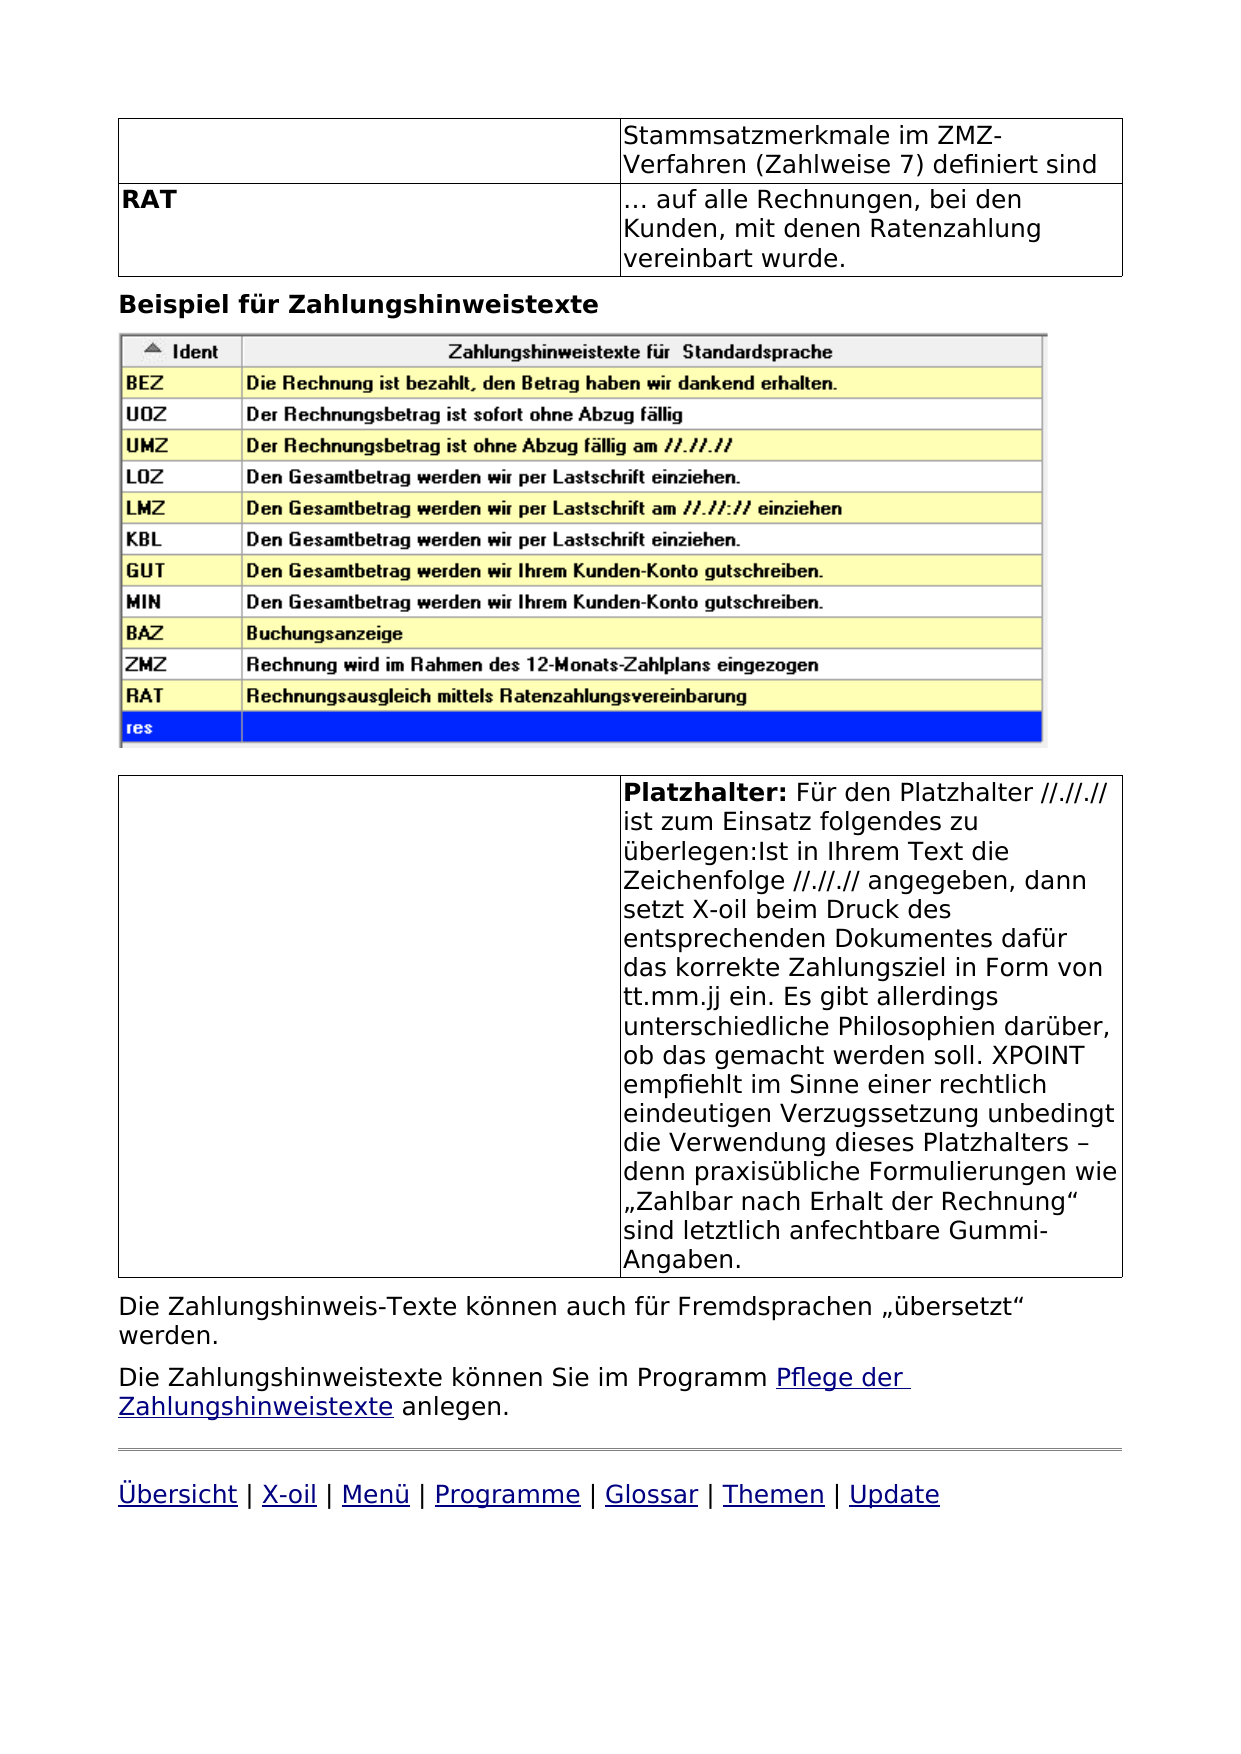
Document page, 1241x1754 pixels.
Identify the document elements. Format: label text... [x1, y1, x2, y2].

table_header [119, 776, 620, 1277]
text Die Zahlungshinweis-Texte können auch für Fremdsprachen „übersetzt“ werden. [118, 1292, 1122, 1350]
table_cell RAT [119, 184, 620, 276]
table_header Platzhalter: Für den Platzhalter //.//.// ist zum Einsatz folgendes zu überlegen:Ist in Ihrem Text die Zeichenfolge //.//.// angegeben, dann setzt X-oil beim Druck des entsprechenden Dokumentes dafür das korrekte Zahlungsziel in Form von tt.mm.jj ein. Es gibt allerdings unterschiedliche Philosophien darüber, ob das gemacht werden soll. XPOINT empfiehlt im Sinne einer rechtlich eindeutigen Verzugssetzung unbedingt die Verwendung dieses Platzhalters – denn praxisübliche Formulierungen wie „Zahlbar nach Erhalt der Rechnung“ sind letztlich anfechtbare Gummi-Angaben. [621, 776, 1122, 1277]
text Die Zahlungshinweistexte können Sie im Programm Pflege der Zahlungshinweistexte anlegen. [118, 1363, 1122, 1421]
table_cell Stammsatzmerkmale im ZMZ-Verfahren (Zahlweise 7) definiert sind [621, 119, 1122, 182]
text Beispiel für Zahlungshinweistexte [118, 291, 1122, 320]
text Übersicht | X-oil | Menü | Programme | Glossar | Themen | Update [118, 1480, 1122, 1509]
table_cell … auf alle Rechnungen, bei den Kunden, mit denen Ratenzahlung vereinbart wurde. [621, 184, 1122, 276]
picture [118, 332, 1048, 748]
table_cell [119, 119, 620, 182]
